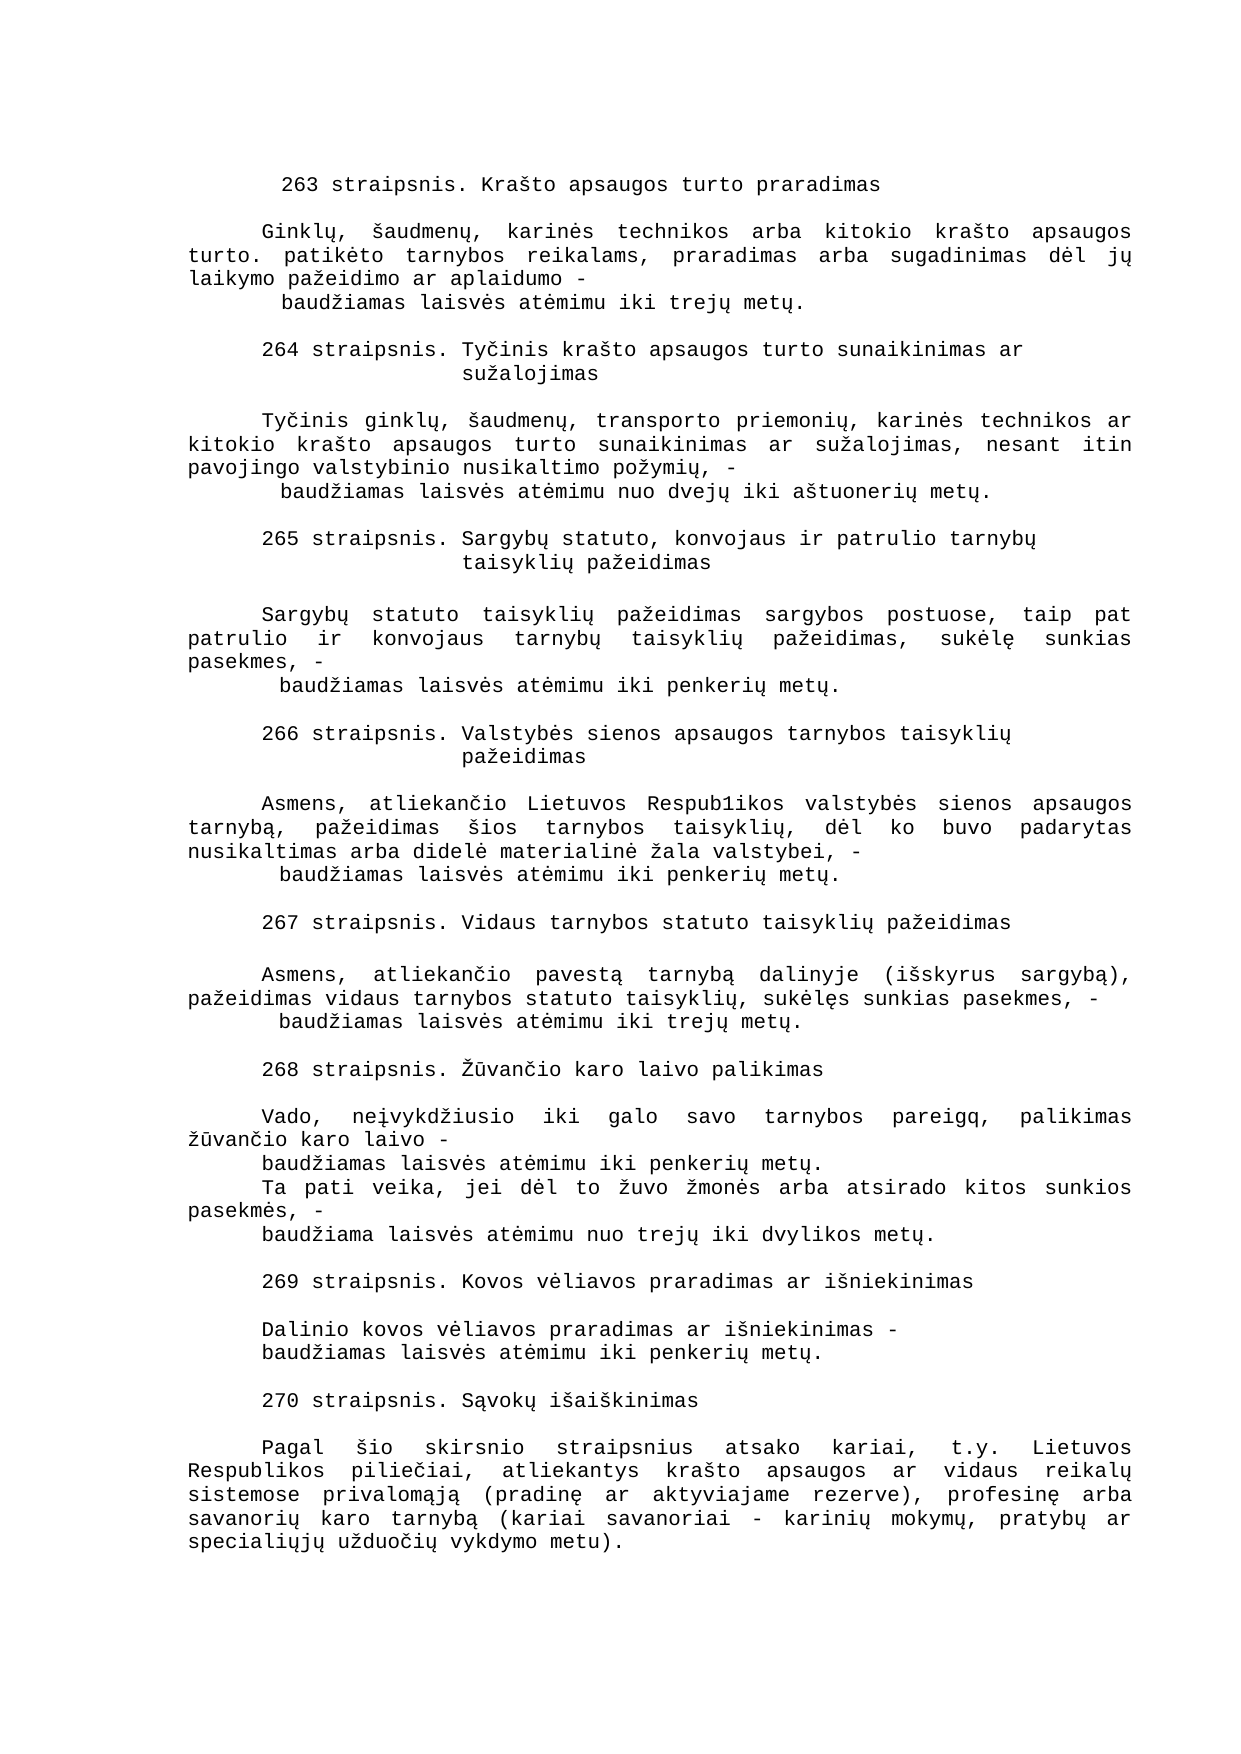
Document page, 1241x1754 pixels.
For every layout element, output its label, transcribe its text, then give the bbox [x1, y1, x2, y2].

text baudžiamas laisvės atėmimu iki penkerių metų. [187, 1342, 1132, 1366]
text baudžiamas laisvės atėmimu iki trejų metų. [207, 292, 1132, 316]
text baudžiamas laisvės atėmimu iki penkerių metų. [206, 1153, 1132, 1177]
text 265 straipsnis. Sargybų statuto, konvojaus ir patrulio tarnybų [261, 528, 1132, 552]
text Asmens, atliekančio pavestą tarnybą dalinyje (išskyrus sargybą), pažeidimas vidaus tarnybos statuto taisyklių, sukėlęs sunkias pasekmes, - [187, 964, 1132, 1011]
text 270 straipsnis. Sąvokų išaiškinimas [205, 1389, 1132, 1413]
text 266 straipsnis. Valstybės sienos apsaugos tarnybos taisyklių [261, 722, 1132, 746]
text Ginklų, šaudmenų, karinės technikos arba kitokio krašto apsaugos turto. patikėto tarnybos reikalams, praradimas arba sugadinimas dėl jų laikymo pažeidimo ar aplaidumo - [187, 221, 1132, 292]
text 268 straipsnis. Žūvančio karo laivo palikimas [206, 1058, 1132, 1082]
text taisyklių pažeidimas [261, 552, 1132, 576]
text Sargybų statuto taisyklių pažeidimas sargybos postuose, taip pat patrulio ir konvojaus tarnybų taisyklių pažeidimas, sukėlę sunkias pasekmes, - [187, 604, 1132, 675]
text 269 straipsnis. Kovos vėliavos praradimas ar išniekinimas [261, 1271, 1132, 1295]
text Dalinio kovos vėliavos praradimas ar išniekinimas - [187, 1319, 1132, 1342]
text Vado, neįvykdžiusio iki galo savo tarnybos pareigq, palikimas žūvančio karo laivo - [187, 1106, 1132, 1153]
text Asmens, atliekančio Lietuvos Respub1ikos valstybės sienos apsaugos tarnybą, pažeidimas šios tarnybos taisyklių, dėl ko buvo padarytas nusikaltimas arba didelė materialinė žala valstybei, - [187, 793, 1132, 864]
text sužalojimas [261, 363, 1132, 386]
text baudžiamas laisvės atėmimu nuo dvejų iki aštuonerių metų. [206, 481, 1132, 505]
text Pagal šio skirsnio straipsnius atsako kariai, t.y. Lietuvos Respublikos piliečiai, atliekantys krašto apsaugos ar vidaus reikalų sistemose privalomąją (pradinę ar aktyviajame rezerve), profesinę arba savanorių karo tarnybą (kariai savanoriai - karinių mokymų, pratybų ar specialiųjų užduočių vykdymo metu). [187, 1437, 1132, 1555]
text Ta pati veika, jei dėl to žuvo žmonės arba atsirado kitos sunkios pasekmės, - [187, 1177, 1132, 1224]
text baudžiamas laisvės atėmimu iki trejų metų. [204, 1011, 1132, 1035]
text 267 straipsnis. Vidaus tarnybos statuto taisyklių pažeidimas [261, 912, 1132, 935]
text 263 straipsnis. Krašto apsaugos turto praradimas [207, 174, 1132, 197]
text 264 straipsnis. Tyčinis krašto apsaugos turto sunaikinimas ar [261, 339, 1132, 363]
text baudžiamas laisvės atėmimu iki penkerių metų. [205, 864, 1132, 888]
text baudžiamas laisvės atėmimu iki penkerių metų. [205, 675, 1132, 699]
text Tyčinis ginklų, šaudmenų, transporto priemonių, karinės technikos ar kitokio krašto apsaugos turto sunaikinimas ar sužalojimas, nesant itin pavojingo valstybinio nusikaltimo požymių, - [187, 410, 1132, 481]
text baudžiama laisvės atėmimu nuo trejų iki dvylikos metų. [207, 1224, 1132, 1248]
text pažeidimas [261, 746, 1132, 770]
